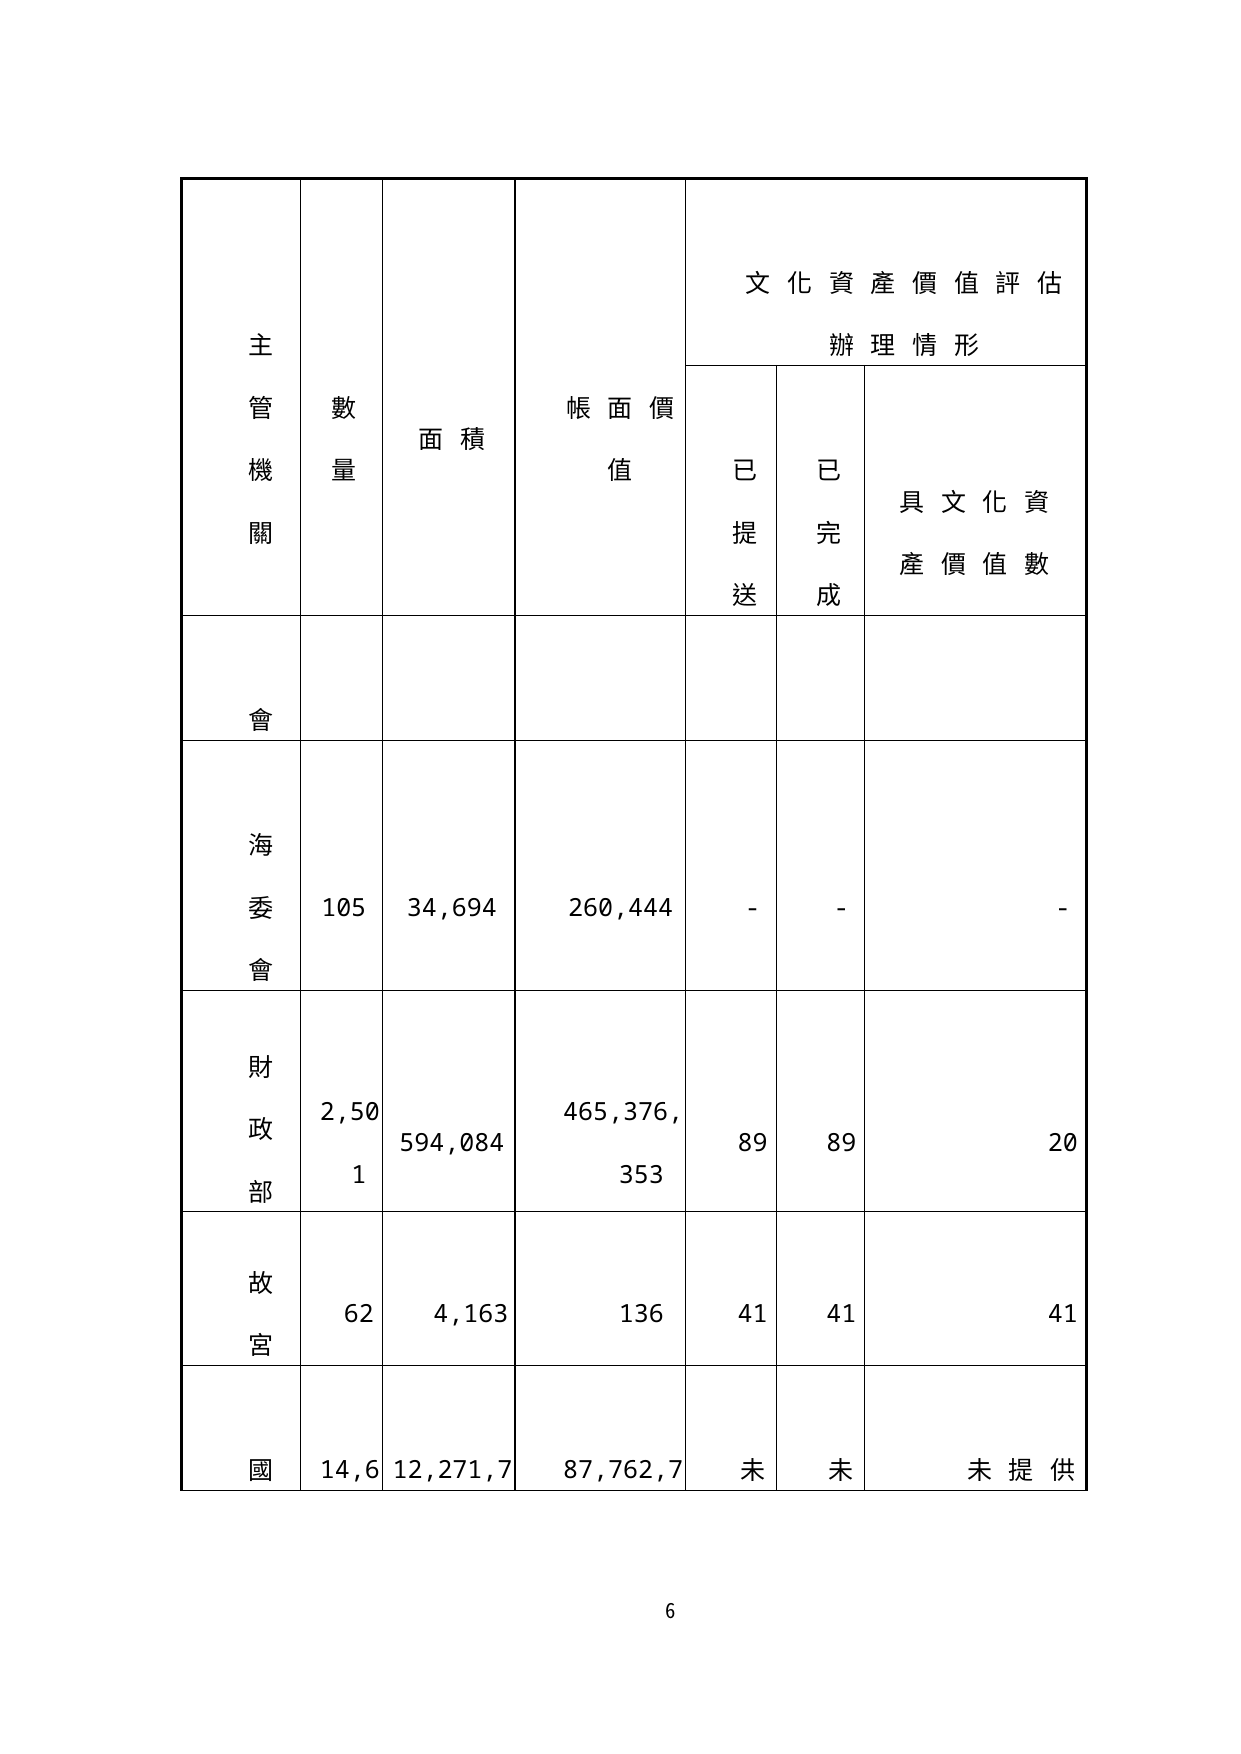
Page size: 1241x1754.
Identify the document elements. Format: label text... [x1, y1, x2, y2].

table_cell 海委會 [183, 741, 300, 990]
table_header 帳面價值 [516, 180, 685, 615]
table_cell 未 [777, 1366, 864, 1490]
table_cell [686, 616, 776, 740]
table_cell 具文化資產價值數 [865, 366, 1085, 615]
table_cell 34,694 [383, 741, 514, 990]
table_cell 136 [516, 1212, 685, 1365]
table_cell 已完成 [777, 366, 864, 615]
table_cell 62 [301, 1212, 382, 1365]
table_cell 財政部 [183, 991, 300, 1211]
table_cell - [865, 741, 1085, 990]
table_cell 未 [686, 1366, 776, 1490]
table_cell 2,501 [301, 991, 382, 1211]
table_cell 465,376,353 [516, 991, 685, 1211]
table_cell 89 [686, 991, 776, 1211]
table_cell - [865, 616, 1085, 740]
table_cell 未提供 [865, 1366, 1085, 1490]
table_cell 4,163 [383, 1212, 514, 1365]
table_cell 已提送 [686, 366, 776, 615]
table_cell [301, 616, 382, 740]
table_cell 105 [301, 741, 382, 990]
table_cell 41 [686, 1212, 776, 1365]
table_cell 20 [865, 991, 1085, 1211]
table_cell 41 [865, 1212, 1085, 1365]
table_cell 260,444 [516, 741, 685, 990]
table_cell 41 [777, 1212, 864, 1365]
table_cell - [686, 741, 776, 990]
table_cell [516, 616, 685, 740]
table_cell [777, 616, 864, 740]
table_cell 14,6 [301, 1366, 382, 1490]
table_header 面積 [383, 180, 514, 615]
table_cell 會 [183, 616, 300, 740]
table_header 文化資產價值評估辦理情形 [686, 180, 1085, 365]
table_cell - [777, 741, 864, 990]
table_cell 國 [183, 1366, 300, 1490]
table_cell 故宮 [183, 1212, 300, 1365]
table_cell 87,762,7 [516, 1366, 685, 1490]
table_cell 594,084 [383, 991, 514, 1211]
table_cell 12,271,7 [383, 1366, 514, 1490]
table_header 主管機關 [183, 180, 300, 615]
table_cell 89 [777, 991, 864, 1211]
table_header 數量 [301, 180, 382, 615]
table_cell [383, 616, 514, 740]
